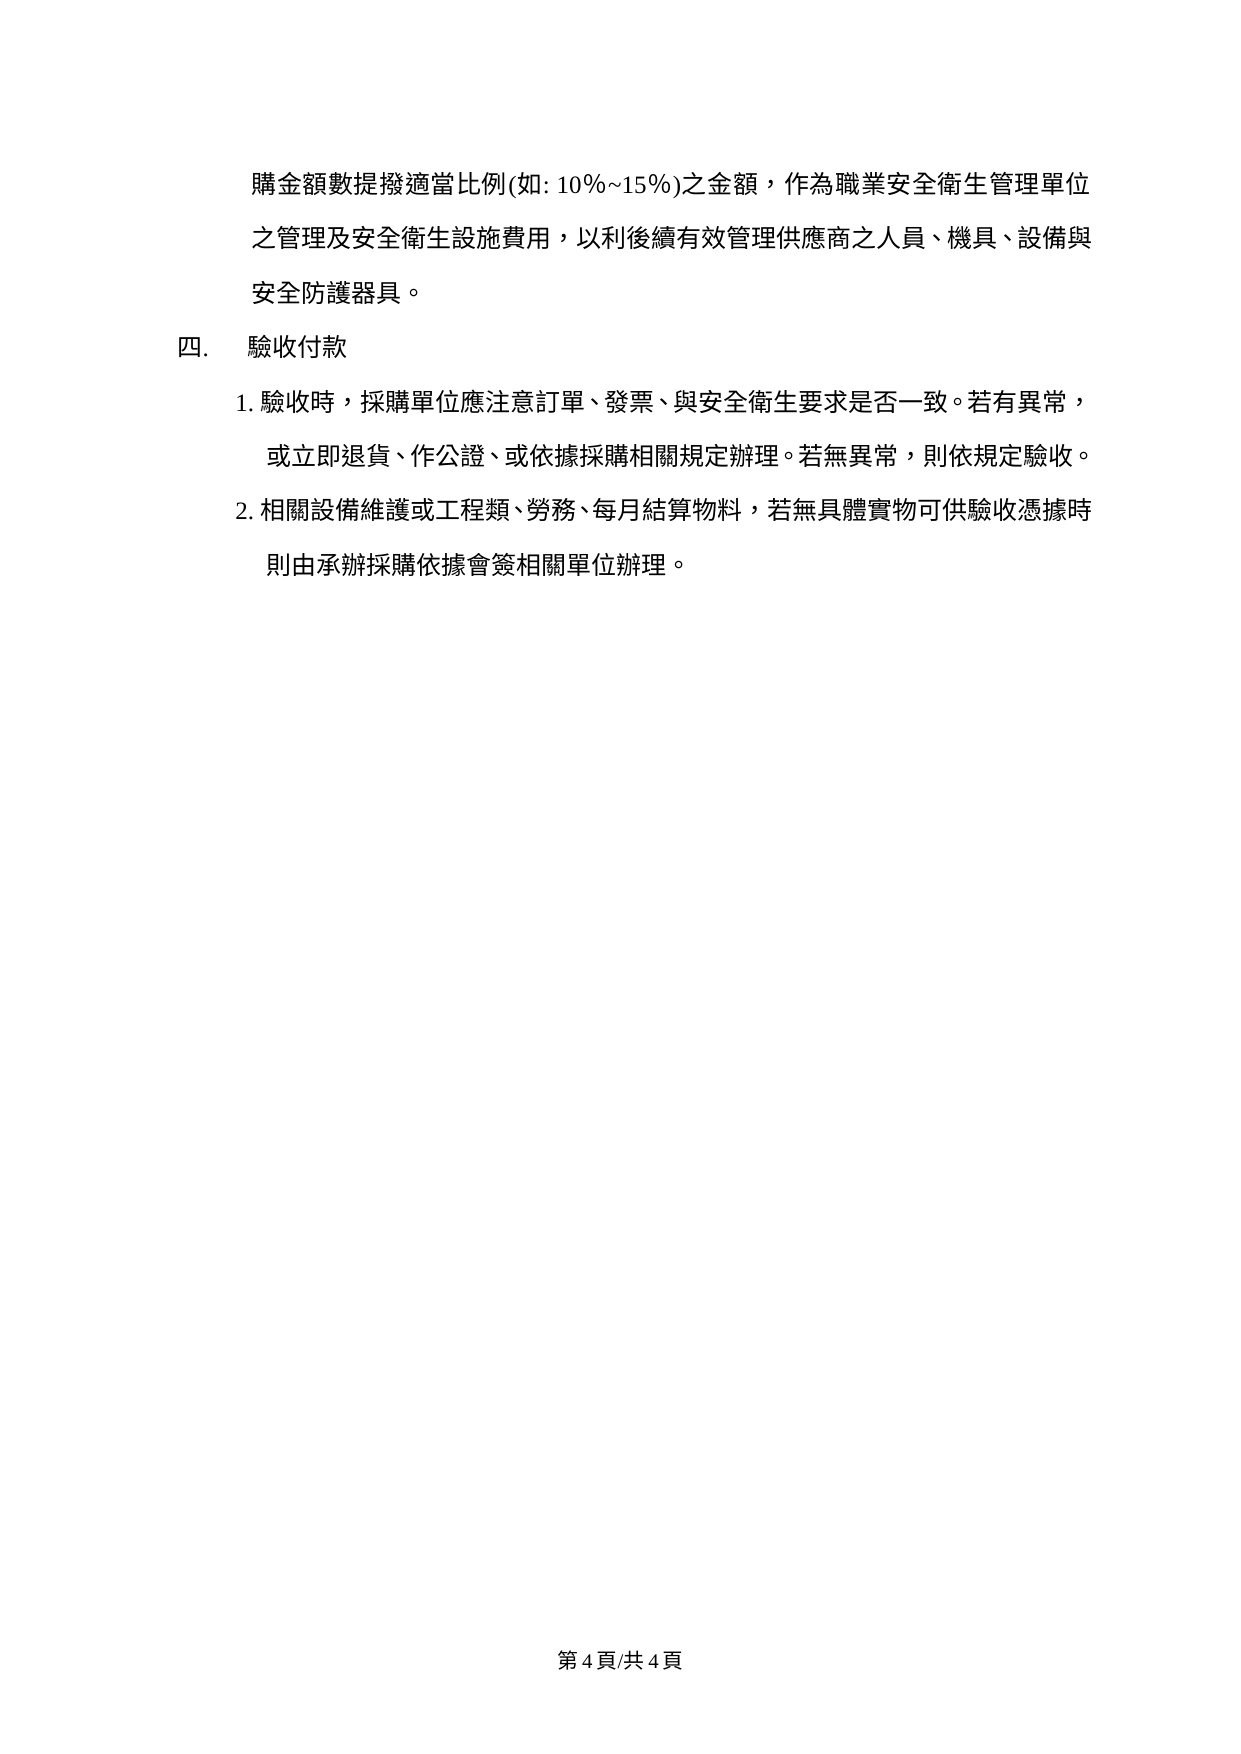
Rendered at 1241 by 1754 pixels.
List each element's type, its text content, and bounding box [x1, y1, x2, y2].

text 1. 驗收時，採購單位應注意訂單、發票、與安全衛生要求是否一致。若有異常，或立即退貨、作公證、或依據採購相關規定辦理。若無異常，則依規定驗收。 [235, 382, 1092, 473]
text 2. 相關設備維護或工程類、勞務、每月結算物料，若無具體實物可供驗收憑據時，則由承辦採購依據會簽相關單位辦理。 [235, 491, 1092, 581]
text 購金額數提撥適當比例(如: 10％~15％)之金額，作為職業安全衛生管理單位之管理及安全衛生設施費用，以利後續有效管理供應商之人員、機具、設備與安全防護器具。 [235, 164, 1092, 309]
list 驗收付款 [177, 328, 1092, 364]
